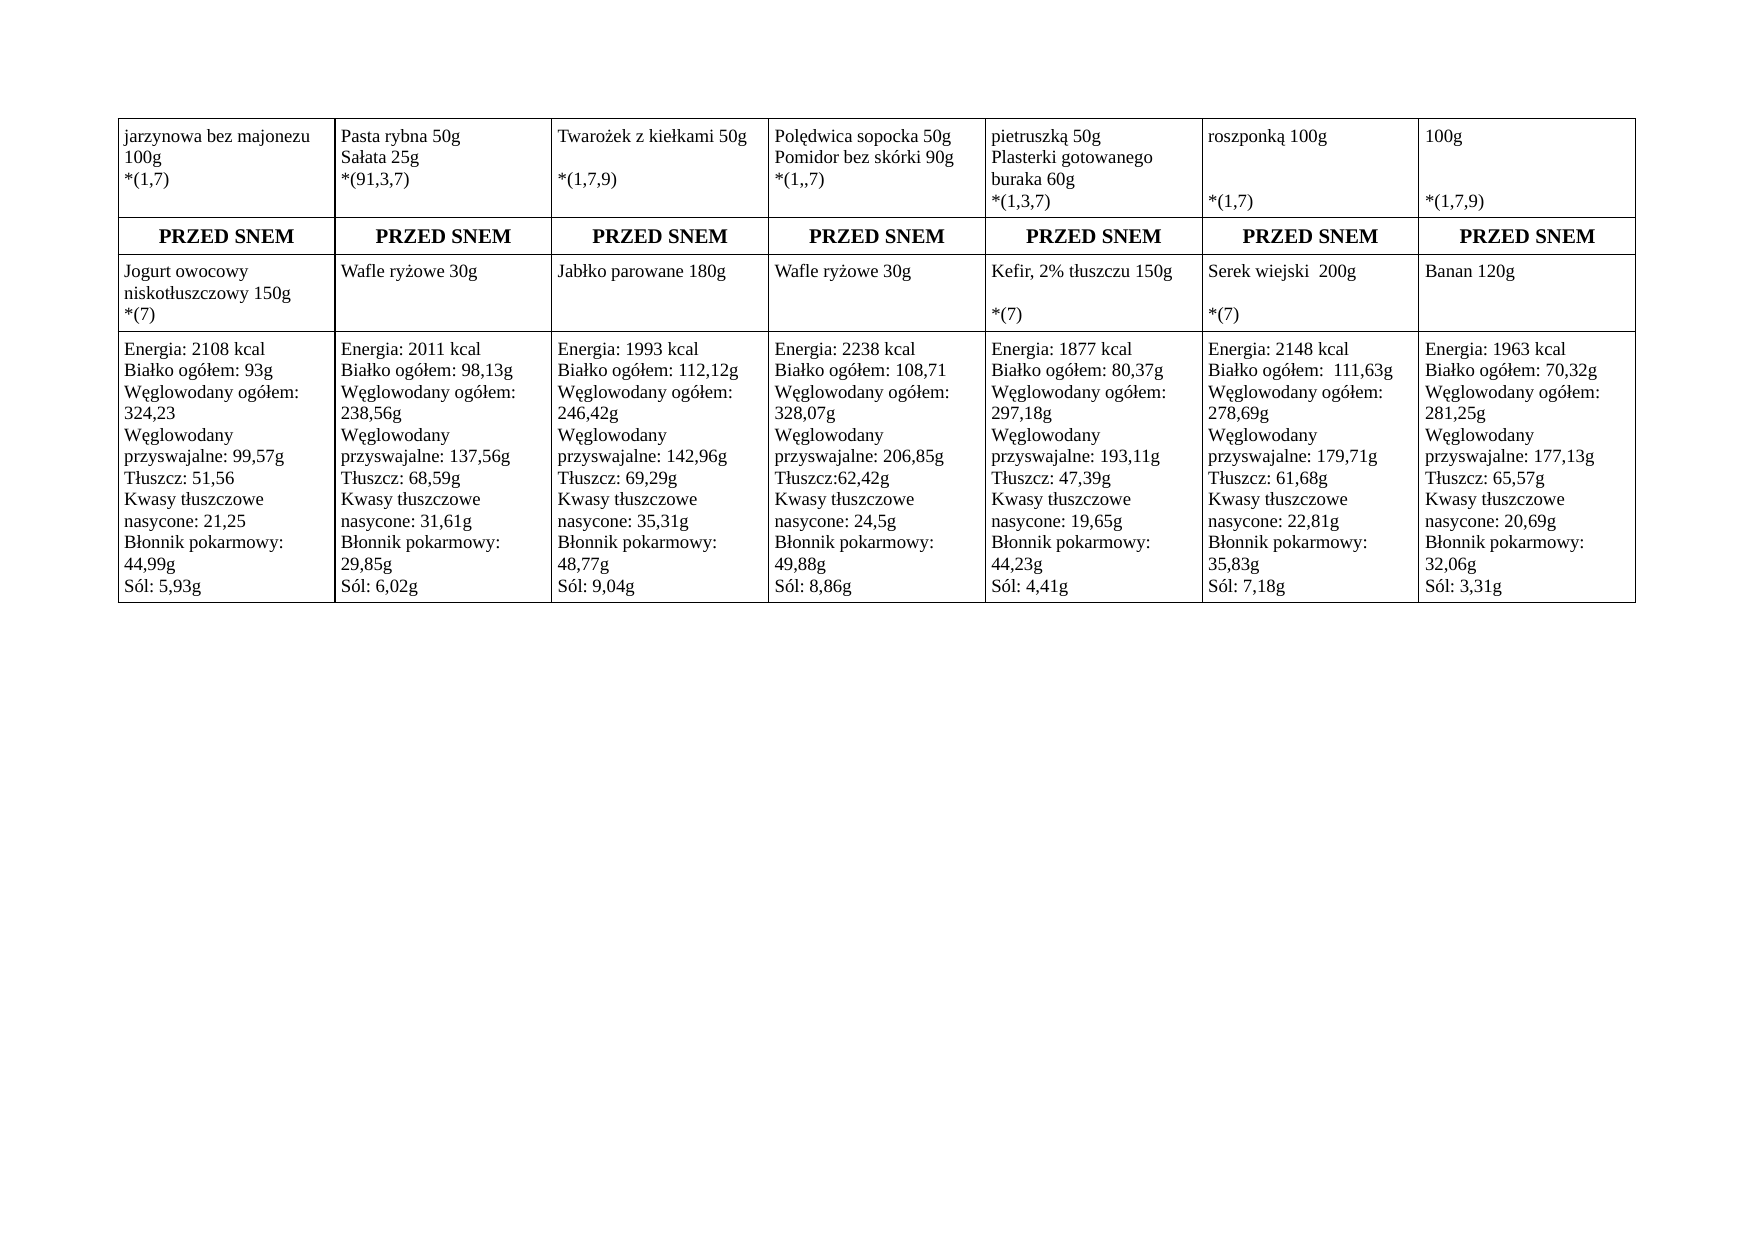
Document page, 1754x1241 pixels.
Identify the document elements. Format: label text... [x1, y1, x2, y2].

table_cell PRZED SNEM [1419, 218, 1635, 253]
table_cell Wafle ryżowe 30g [336, 255, 551, 331]
table_cell Pasta rybna 50g Sałata 25g *(91,3,7) [336, 119, 551, 217]
table_cell Jogurt owocowy niskotłuszczowy 150g *(7) [119, 255, 334, 331]
table_cell Polędwica sopocka 50g Pomidor bez skórki 90g *(1,,7) [769, 119, 985, 217]
table_cell Energia: 1993 kcal Białko ogółem: 112,12g Węglowodany ogółem: 246,42g Węglowodany przyswajalne: 142,96g Tłuszcz: 69,29g Kwasy tłuszczowe nasycone: 35,31g Błonnik pokarmowy: 48,77g Sól: 9,04g [552, 332, 768, 602]
table_cell 100g *(1,7,9) [1419, 119, 1635, 217]
table_cell Serek wiejski 200g *(7) [1203, 255, 1418, 331]
table_cell Jabłko parowane 180g [552, 255, 768, 331]
table_cell Twarożek z kiełkami 50g *(1,7,9) [552, 119, 768, 217]
table_cell Energia: 1877 kcal Białko ogółem: 80,37g Węglowodany ogółem: 297,18g Węglowodany przyswajalne: 193,11g Tłuszcz: 47,39g Kwasy tłuszczowe nasycone: 19,65g Błonnik pokarmowy: 44,23g Sól: 4,41g [986, 332, 1202, 602]
table_cell PRZED SNEM [552, 218, 768, 253]
table_cell PRZED SNEM [336, 218, 551, 253]
table_cell Energia: 2148 kcal Białko ogółem: 111,63g Węglowodany ogółem: 278,69g Węglowodany przyswajalne: 179,71g Tłuszcz: 61,68g Kwasy tłuszczowe nasycone: 22,81g Błonnik pokarmowy: 35,83g Sól: 7,18g [1203, 332, 1418, 602]
table_cell PRZED SNEM [1203, 218, 1418, 253]
table_cell Energia: 2238 kcal Białko ogółem: 108,71 Węglowodany ogółem: 328,07g Węglowodany przyswajalne: 206,85g Tłuszcz:62,42g Kwasy tłuszczowe nasycone: 24,5g Błonnik pokarmowy: 49,88g Sól: 8,86g [769, 332, 985, 602]
table_cell Energia: 2108 kcal Białko ogółem: 93g Węglowodany ogółem: 324,23 Węglowodany przyswajalne: 99,57g Tłuszcz: 51,56 Kwasy tłuszczowe nasycone: 21,25 Błonnik pokarmowy: 44,99g Sól: 5,93g [119, 332, 334, 602]
table_cell Energia: 1963 kcal Białko ogółem: 70,32g Węglowodany ogółem: 281,25g Węglowodany przyswajalne: 177,13g Tłuszcz: 65,57g Kwasy tłuszczowe nasycone: 20,69g Błonnik pokarmowy: 32,06g Sól: 3,31g [1419, 332, 1635, 602]
table_cell PRZED SNEM [769, 218, 985, 253]
table_cell jarzynowa bez majonezu 100g *(1,7) [119, 119, 334, 217]
table_cell pietruszką 50g Plasterki gotowanego buraka 60g *(1,3,7) [986, 119, 1202, 217]
table_cell PRZED SNEM [119, 218, 334, 253]
table_cell PRZED SNEM [986, 218, 1202, 253]
table_cell Energia: 2011 kcal Białko ogółem: 98,13g Węglowodany ogółem: 238,56g Węglowodany przyswajalne: 137,56g Tłuszcz: 68,59g Kwasy tłuszczowe nasycone: 31,61g Błonnik pokarmowy: 29,85g Sól: 6,02g [336, 332, 551, 602]
table_cell Banan 120g [1419, 255, 1635, 331]
table_cell Kefir, 2% tłuszczu 150g *(7) [986, 255, 1202, 331]
table_cell roszponką 100g *(1,7) [1203, 119, 1418, 217]
table_cell Wafle ryżowe 30g [769, 255, 985, 331]
